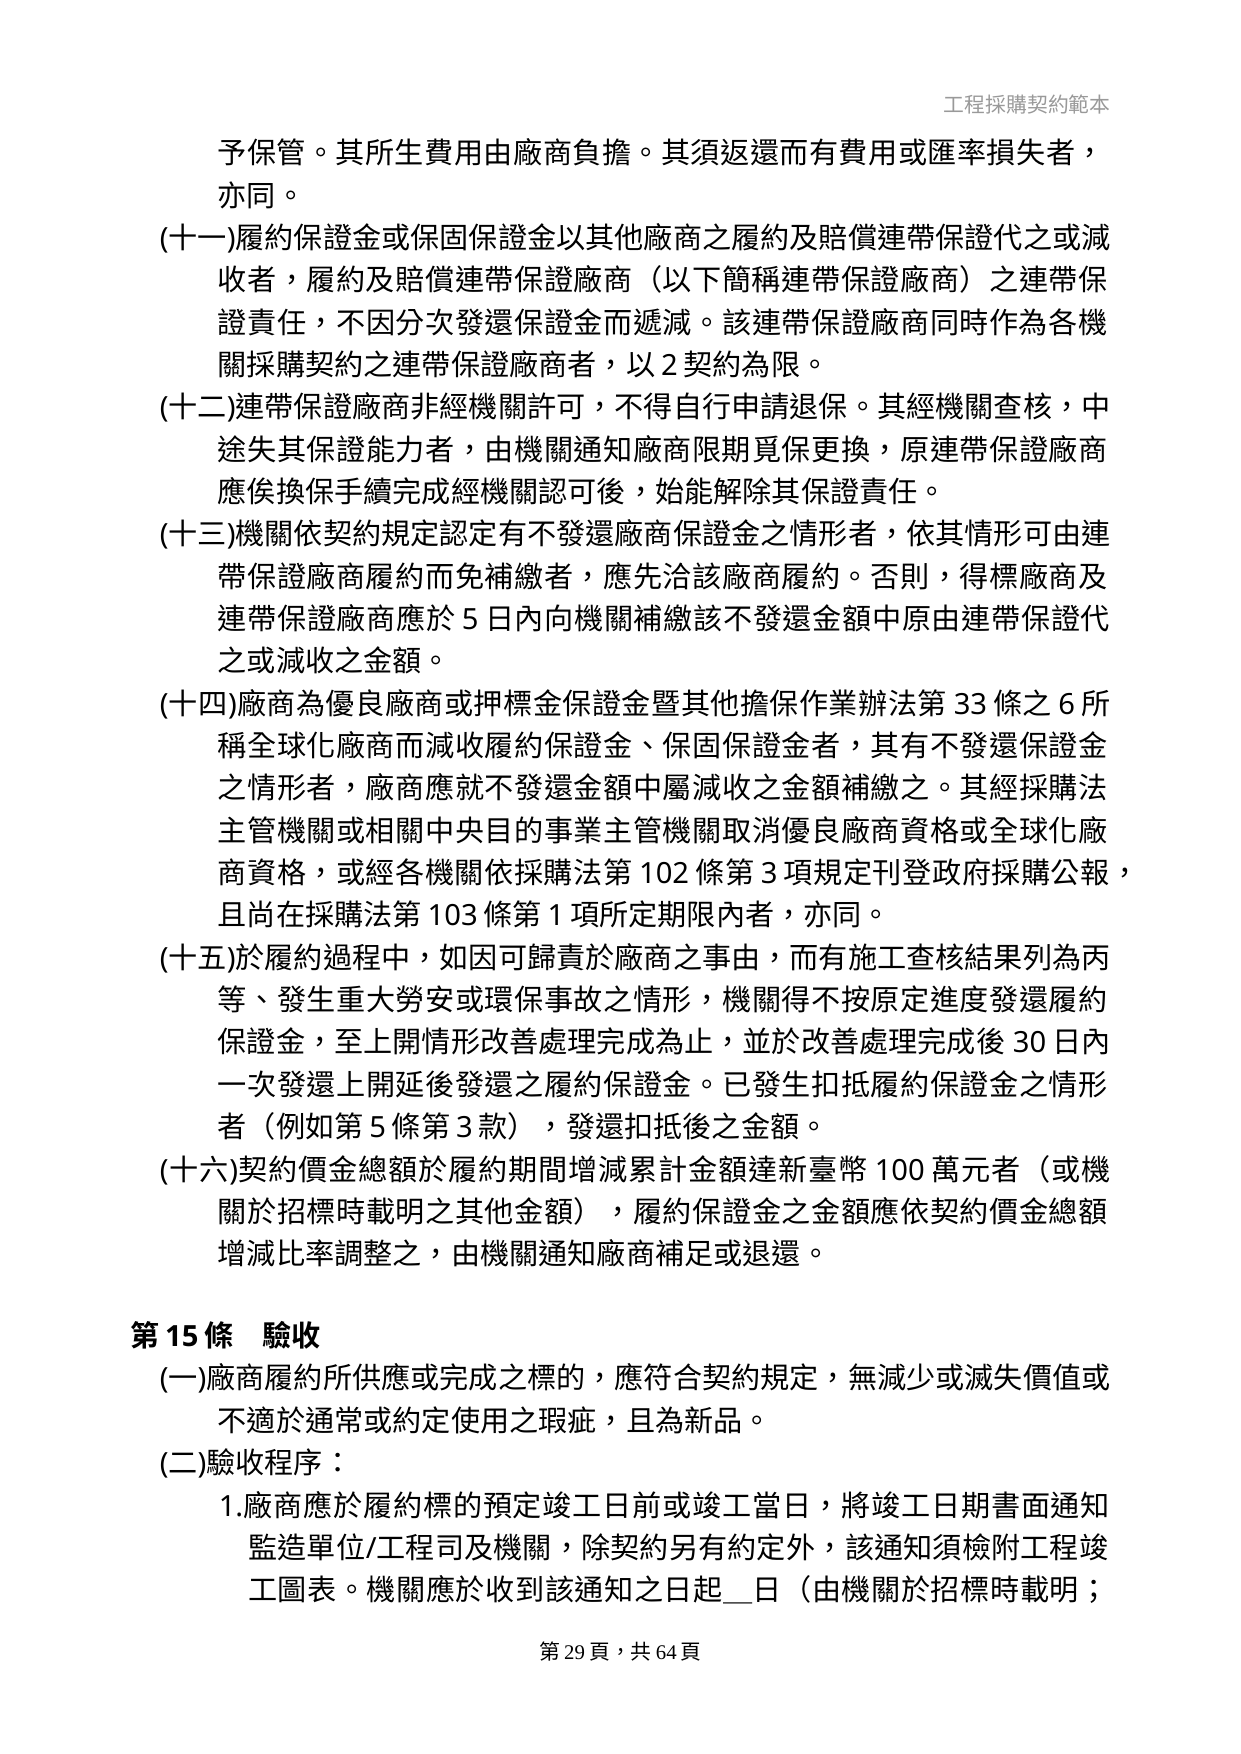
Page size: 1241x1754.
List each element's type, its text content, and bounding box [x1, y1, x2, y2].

text (十四)廠商為優良廠商或押標金保證金暨其他擔保作業辦法第33條之6所稱全球化廠商而減收履約保證金、保固保證金者，其有不發還保證金之情形者，廠商應就不發還金額中屬減收之金額補繳之。其經採購法主管機關或相關中央目的事業主管機關取消優良廠商資格或全球化廠商資格，或經各機關依採購法第102條第3項規定刊登政府採購公報，且尚在採購法第103條第1項所定期限內者，亦同。 [159, 680, 1110, 934]
text (十三)機關依契約規定認定有不發還廠商保證金之情形者，依其情形可由連帶保證廠商履約而免補繳者，應先洽該廠商履約。否則，得標廠商及連帶保證廠商應於5日內向機關補繳該不發還金額中原由連帶保證代之或減收之金額。 [159, 511, 1110, 680]
text (十一)履約保證金或保固保證金以其他廠商之履約及賠償連帶保證代之或減收者，履約及賠償連帶保證廠商（以下簡稱連帶保證廠商）之連帶保證責任，不因分次發還保證金而遞減。該連帶保證廠商同時作為各機關採購契約之連帶保證廠商者，以2契約為限。 [159, 214, 1110, 384]
text (一)廠商履約所供應或完成之標的，應符合契約規定，無減少或滅失價值或不適於通常或約定使用之瑕疵，且為新品。 [159, 1355, 1110, 1440]
text 廠商未依契約規定期限履約或因可歸責於廠商之事由，致有無法於保證書、保險單或信用狀有效期內完成履約之虞，或機關無法於保證書、保險單或信用狀有效期內完成驗收者，該保證書、保險單或信用狀之有效期應按遲延期間延長之。廠商未依機關之通知予以延長者，機關將於有效期屆滿前就該保證書、保險單或信用狀之金額請求給付並暫予保管。其所生費用由廠商負擔。其須返還而有費用或匯率損失者，亦同。 [217, 130, 1104, 214]
text (十六)契約價金總額於履約期間增減累計金額達新臺幣100萬元者（或機關於招標時載明之其他金額），履約保證金之金額應依契約價金總額增減比率調整之，由機關通知廠商補足或退還。 [159, 1146, 1110, 1273]
text (二)驗收程序： [159, 1440, 1110, 1482]
text 第15條 驗收 [130, 1313, 1110, 1355]
text (十二)連帶保證廠商非經機關許可，不得自行申請退保。其經機關查核，中途失其保證能力者，由機關通知廠商限期覓保更換，原連帶保證廠商應俟換保手續完成經機關認可後，始能解除其保證責任。 [159, 384, 1110, 511]
text 1.廠商應於履約標的預定竣工日前或竣工當日，將竣工日期書面通知監造單位/工程司及機關，除契約另有約定外，該通知須檢附工程竣工圖表。機關應於收到該通知之日起＿日（由機關於招標時載明； [218, 1482, 1110, 1609]
text (十五)於履約過程中，如因可歸責於廠商之事由，而有施工查核結果列為丙等、發生重大勞安或環保事故之情形，機關得不按原定進度發還履約保證金，至上開情形改善處理完成為止，並於改善處理完成後30日內一次發還上開延後發還之履約保證金。已發生扣抵履約保證金之情形者（例如第5條第3款），發還扣抵後之金額。 [159, 934, 1110, 1146]
